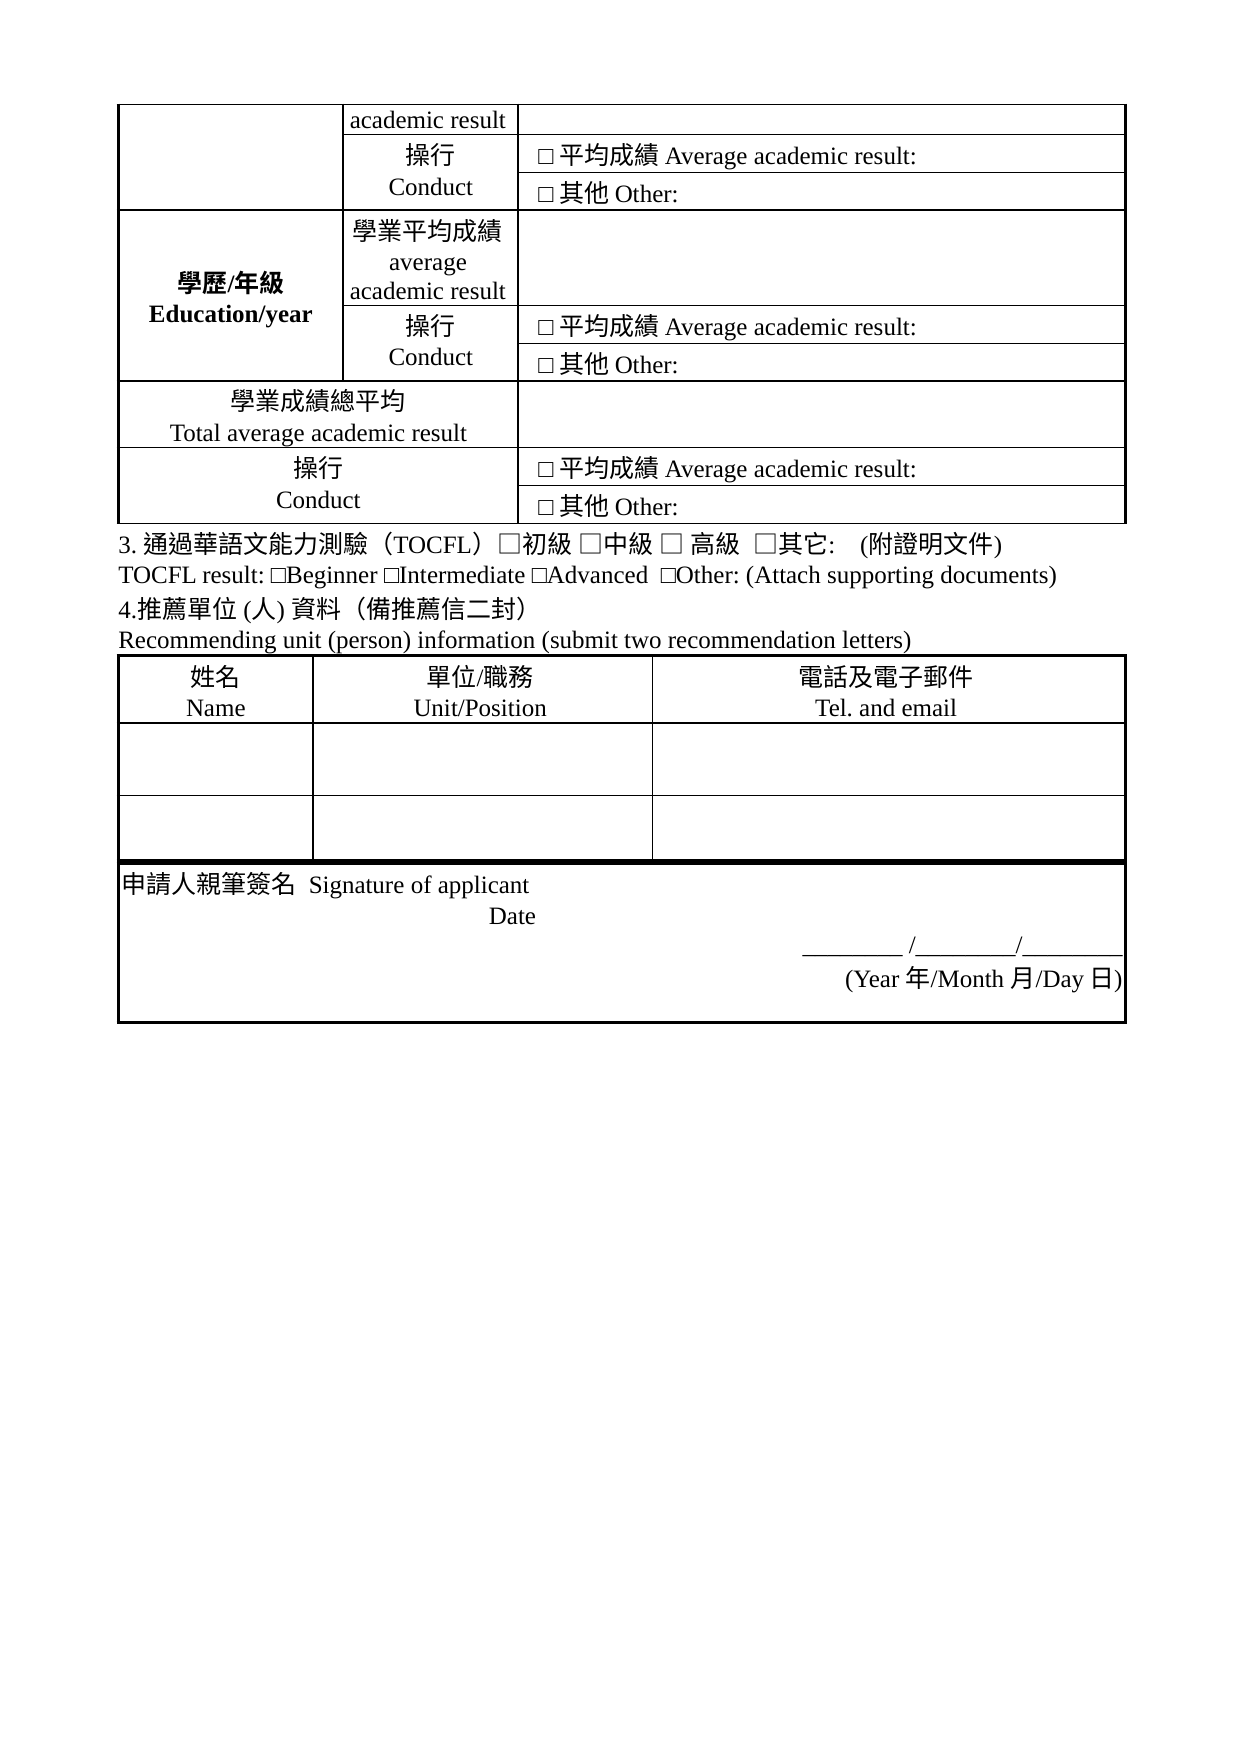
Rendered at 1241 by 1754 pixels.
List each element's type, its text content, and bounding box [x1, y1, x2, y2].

table_cell □ 其他Other: [519, 173, 1124, 209]
table_cell [653, 796, 1124, 858]
table_cell 學業平均成績 average academic result [344, 211, 517, 305]
table_cell [120, 105, 342, 209]
table_cell □ 平均成績Average academic result: [519, 306, 1124, 342]
text TOCFL result: □Beginner □Intermediate □Advanced □Other: (Attach supporting documents) [118, 560, 1122, 589]
table_cell 學業成績總平均 Total average academic result [120, 382, 517, 447]
table_cell □ 平均成績Average academic result: [519, 448, 1124, 485]
table_cell □ 其他Other: [519, 486, 1124, 522]
table_cell [314, 724, 652, 795]
table_cell [120, 724, 312, 795]
table_cell [314, 796, 652, 858]
text Recommending unit (person) information (submit two recommendation letters) [118, 625, 1122, 654]
table_cell [120, 796, 312, 858]
table_cell [519, 382, 1124, 447]
table_cell 操行 Conduct [344, 306, 517, 380]
table_header 單位/職務 Unit/Position [314, 657, 652, 722]
table_cell □ 其他Other: [519, 344, 1124, 380]
table_cell academic result [344, 105, 517, 134]
table_cell [519, 211, 1124, 305]
table_header 姓名 Name [120, 657, 312, 722]
table_cell 操行 Conduct [120, 448, 517, 522]
table_cell 學歷/年級 Education/year [120, 211, 342, 380]
table_cell [519, 105, 1124, 134]
text 3. 通過華語文能力測驗（TOCFL）□初級 □中級 □ 高級 □其它: (附證明文件) [118, 524, 1122, 560]
table_cell [653, 724, 1124, 795]
table_header 申請人親筆簽名 Signature of applicant Date ________ /________/________ (Year 年/Month 月/Day日) [120, 865, 1124, 1021]
table_header 電話及電子郵件 Tel. and email [653, 657, 1124, 722]
text 4.推薦單位 (人) 資料（備推薦信二封） [118, 589, 1122, 625]
table_cell 操行 Conduct [344, 135, 517, 209]
table_cell □ 平均成績Average academic result: [519, 135, 1124, 172]
